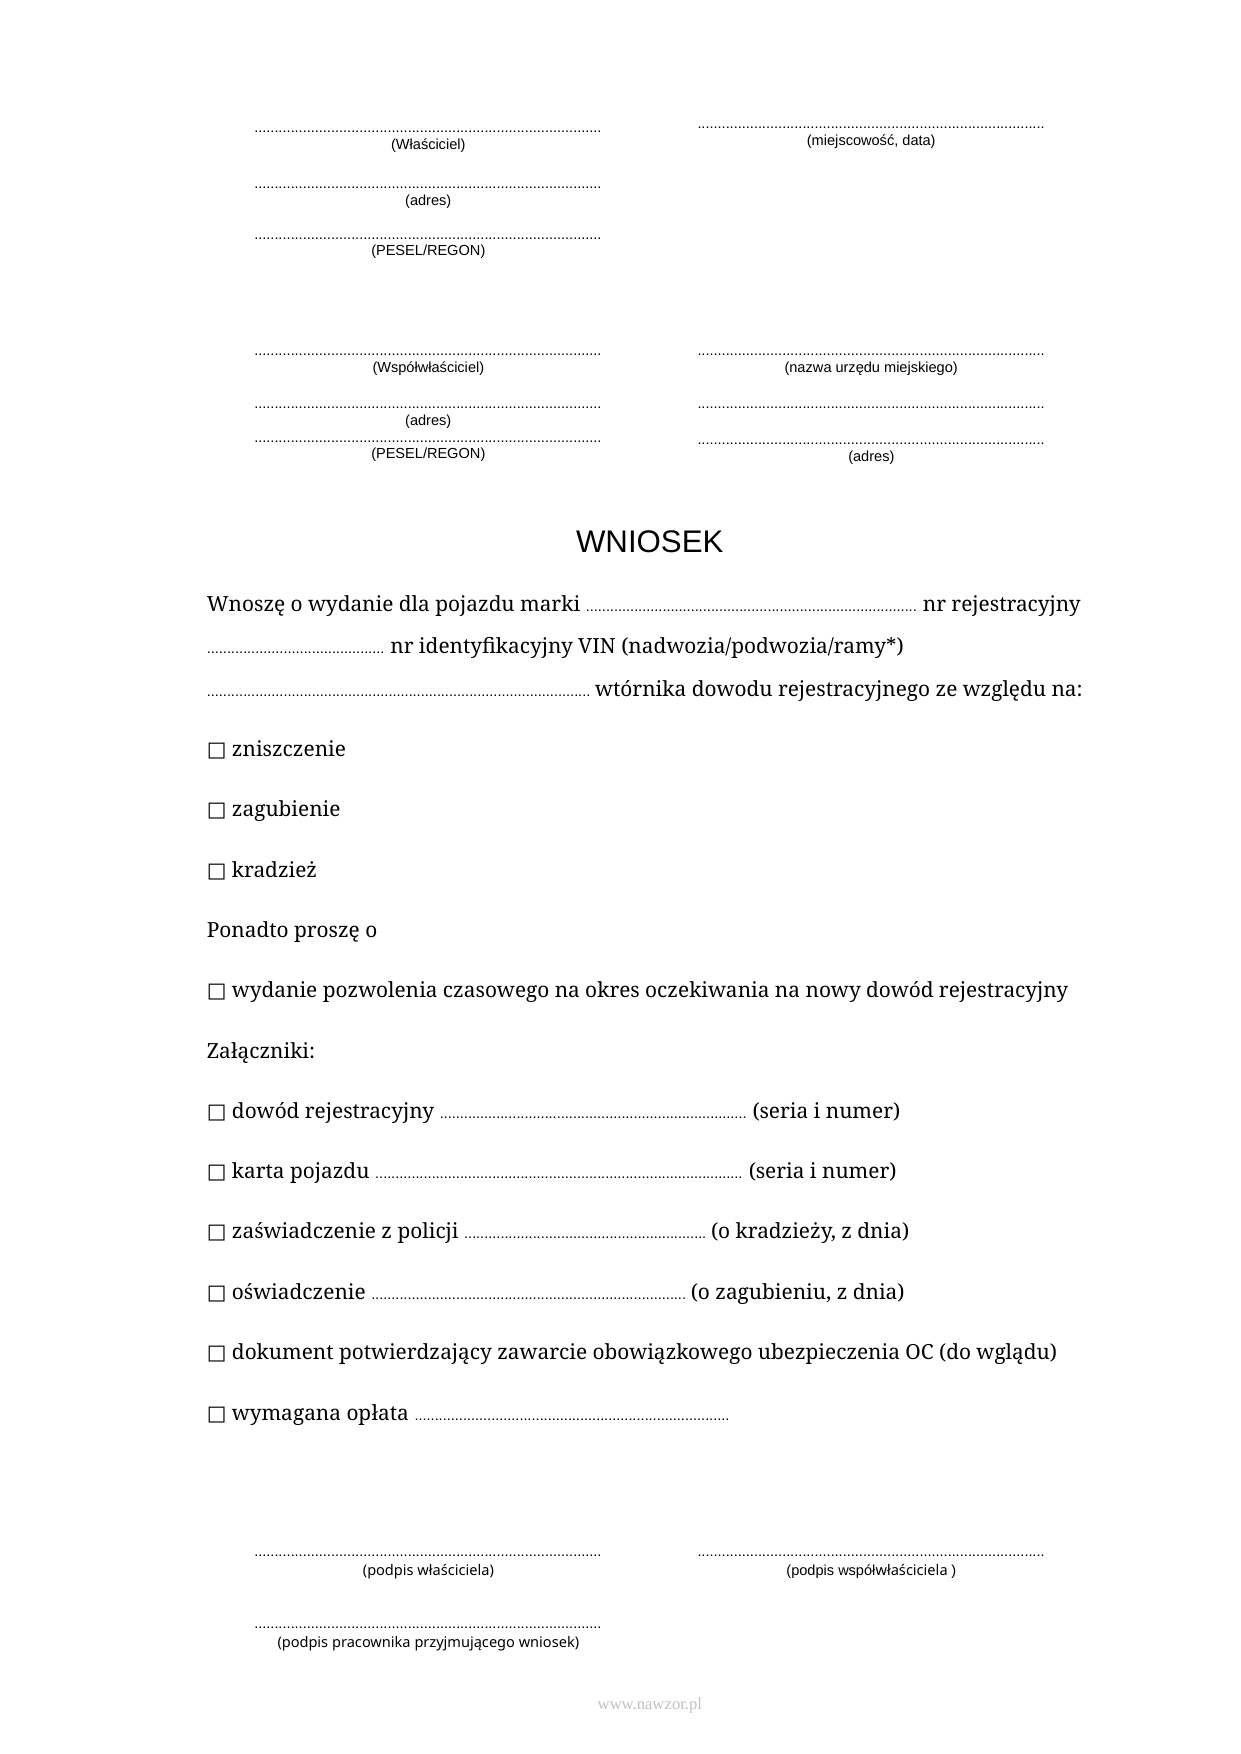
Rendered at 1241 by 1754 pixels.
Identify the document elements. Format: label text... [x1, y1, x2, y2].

text □ wymagana opłata .............................................................................. [207, 1398, 1093, 1426]
text Wnoszę o wydanie dla pojazdu marki .................................................................................. nr rejestracyjny ............................................ nr identyfikacyjny VIN (nadwozia/podwozia/ramy*) ............................................................................................... wtórnika dowodu rejestracyjnego ze względu na: [207, 589, 1093, 702]
table_cell ...................................................................................... ...................................................................................... (adres) [650, 376, 1093, 464]
text □ dokument potwierdzający zawarcie obowiązkowego ubezpieczenia OC (do wglądu) [207, 1337, 1093, 1366]
table_cell [650, 1585, 1093, 1657]
table_header ...................................................................................... (Współwłaściciel) [207, 323, 649, 376]
text □ karta pojazdu ........................................................................................... (seria i numer) [207, 1156, 1093, 1185]
text □ zniszczenie [207, 734, 1093, 763]
text Ponadto proszę o [207, 915, 1093, 943]
text □ zaświadczenie z policji ............................................................ (o kradzieży, z dnia) [207, 1217, 1093, 1245]
text □ zagubienie [207, 794, 1093, 823]
subtitle WNIOSEK [207, 523, 1093, 559]
text □ wydanie pozwolenia czasowego na okres oczekiwania na nowy dowód rejestracyjny [207, 975, 1093, 1004]
text □ dowód rejestracyjny ............................................................................ (seria i numer) [207, 1096, 1093, 1124]
table_cell ...................................................................................... (podpis pracownika przyjmującego wniosek) [207, 1585, 649, 1657]
table_header ...................................................................................... (podpis właściciela) [207, 1488, 649, 1585]
text Załączniki: [207, 1036, 1093, 1064]
table_header ...................................................................................... (nazwa urzędu miejskiego) [650, 323, 1093, 376]
text □ oświadczenie .............................................................................. (o zagubieniu, z dnia) [207, 1277, 1093, 1305]
text □ kradzież [207, 855, 1093, 883]
table_cell ...................................................................................... (adres) ...................................................................................... (PESEL/REGON) [207, 376, 649, 464]
table_header ...................................................................................... (podpis współwłaściciela ) [650, 1488, 1093, 1585]
